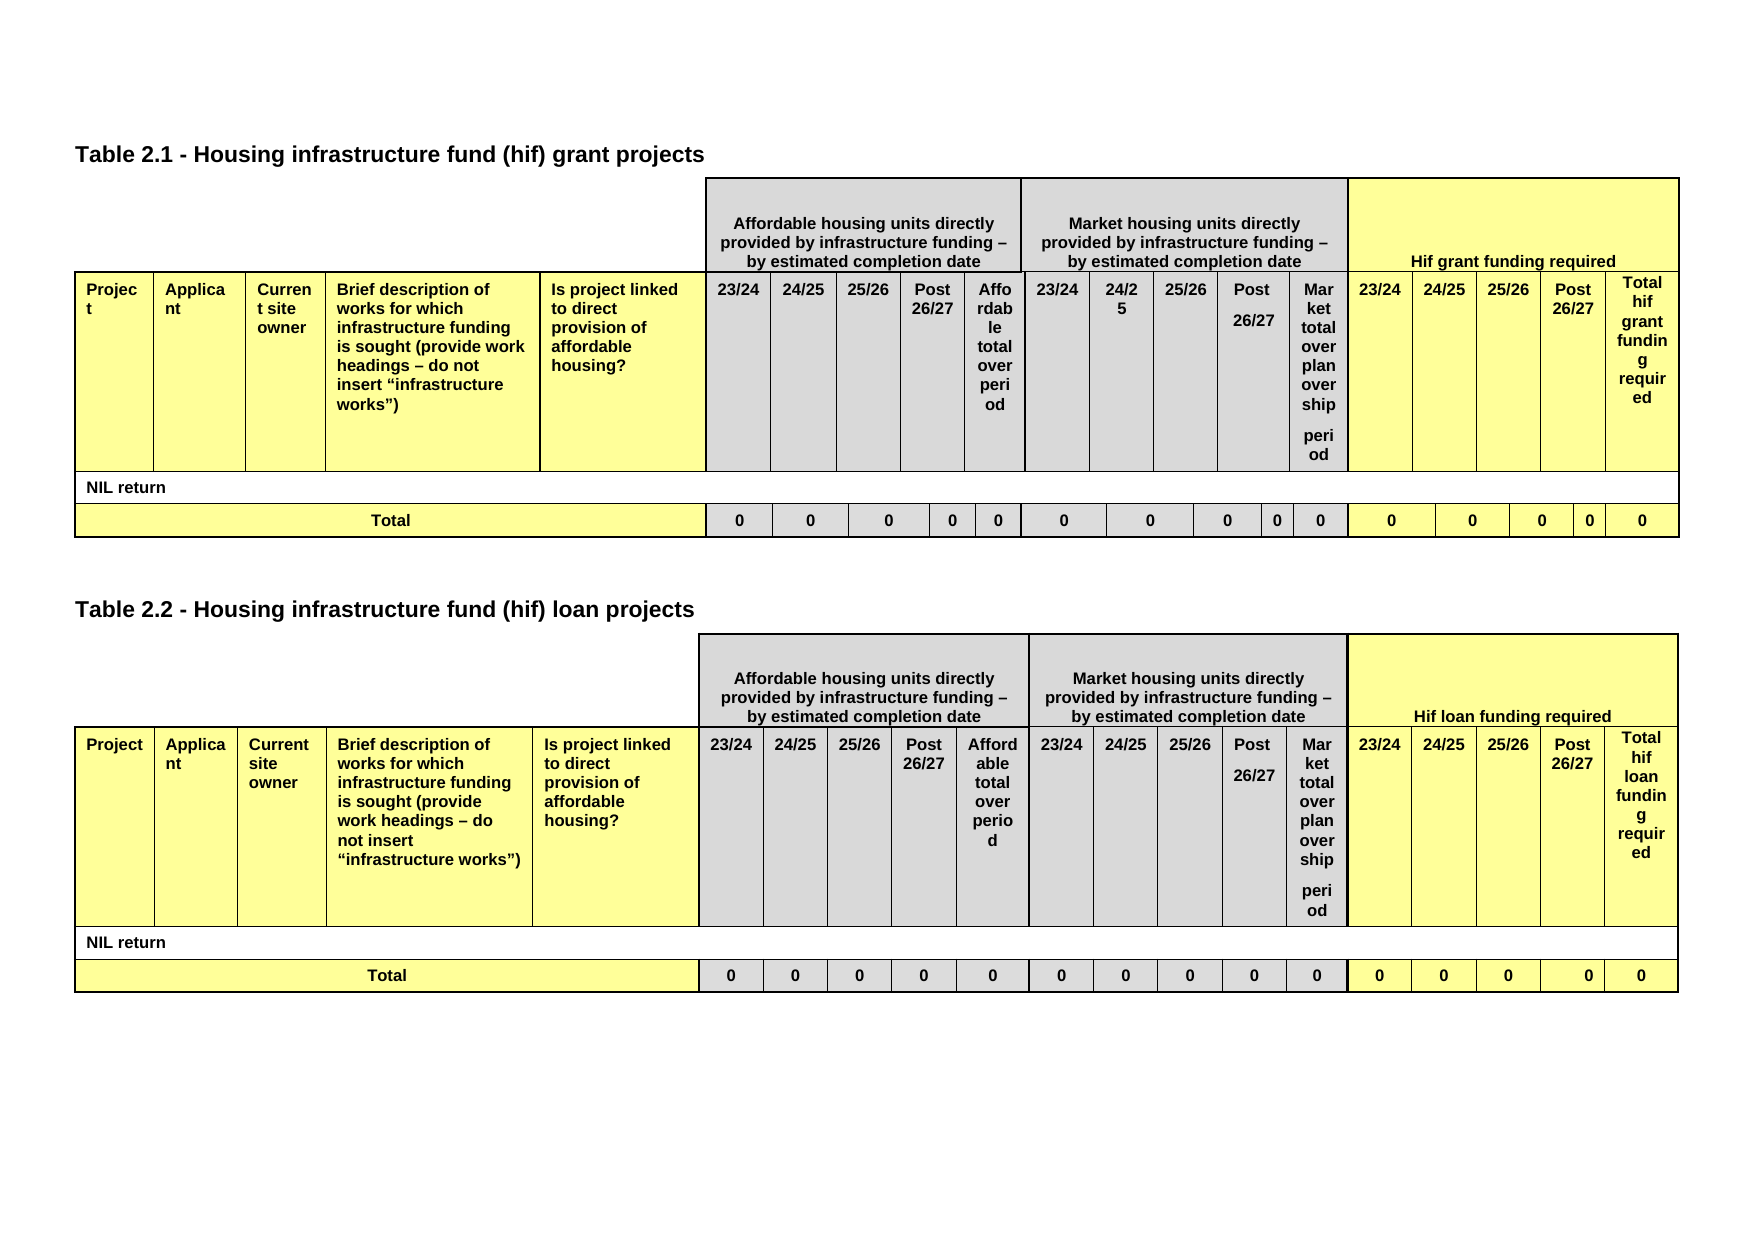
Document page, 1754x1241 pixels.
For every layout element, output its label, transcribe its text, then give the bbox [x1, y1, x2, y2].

table_cell 0 [892, 960, 956, 991]
table_cell NIL return [76, 927, 1677, 958]
table_cell 23/24 [700, 728, 763, 926]
table_header Hif loan funding required [1349, 635, 1677, 726]
table_cell Current site owner [238, 728, 326, 926]
table_cell Affordable total over period [957, 728, 1028, 926]
table_header Market housing units directly provided by infrastructure funding – by estimated completion date [1030, 635, 1346, 726]
table_cell 0 [700, 960, 763, 991]
table_cell Post 26/27 [901, 273, 964, 471]
table_cell 23/24 [1349, 272, 1412, 471]
table_cell Total [76, 504, 705, 536]
table_cell 0 [1094, 960, 1157, 991]
table_cell 0 [707, 504, 772, 536]
table_cell 23/24 [1030, 727, 1093, 926]
table_cell 0 [1287, 960, 1346, 991]
table_cell 0 [1510, 504, 1573, 536]
table_cell 0 [1349, 504, 1435, 536]
table_header [75, 633, 698, 726]
table_header Market housing units directly provided by infrastructure funding – by estimated completion date [1022, 179, 1347, 271]
text Table 2.2 - Housing infrastructure fund (hif) loan projects [75, 596, 1679, 622]
table_cell Brief description of works for which infrastructure funding is sought (provide work headings – do not insert “infrastructure works”) [326, 273, 539, 471]
table_cell 0 [1194, 504, 1261, 536]
table_cell 0 [1349, 960, 1411, 991]
table_cell 0 [1436, 504, 1509, 536]
table_cell Market total over plan over ship period [1287, 727, 1346, 926]
table_cell 0 [1158, 960, 1222, 991]
table_cell 24/25 [771, 273, 836, 471]
table_cell Market total over plan over ship period [1290, 272, 1347, 471]
table_cell Applicant [155, 728, 237, 926]
table_header [75, 177, 705, 271]
table_cell 0 [1107, 504, 1193, 536]
table_cell 0 [764, 960, 827, 991]
table_cell NIL return [76, 472, 1678, 503]
table_cell 0 [1606, 504, 1678, 536]
table_cell 0 [849, 504, 929, 536]
table_cell Applicant [154, 273, 245, 471]
table_cell Post 26/27 [1218, 272, 1289, 471]
table_cell Is project linked to direct provision of affordable housing? [541, 273, 705, 471]
table_cell Project [76, 273, 153, 471]
table_cell 0 [1605, 960, 1677, 991]
table_cell 0 [1412, 960, 1476, 991]
table_cell Total [76, 960, 698, 991]
table_cell 0 [1262, 504, 1293, 536]
table_cell 0 [1294, 504, 1347, 536]
table_cell 24/25 [1413, 272, 1476, 471]
table_cell Post 26/27 [892, 728, 956, 926]
table_header Hif grant funding required [1349, 179, 1678, 271]
table_cell 24/25 [1090, 272, 1153, 471]
table_cell 23/24 [707, 273, 770, 471]
table_cell 0 [1030, 960, 1093, 991]
table_cell 25/26 [1154, 272, 1217, 471]
table_cell 25/26 [1158, 727, 1222, 926]
table_cell Current site owner [246, 273, 325, 471]
table_cell Project [76, 728, 154, 926]
table_header Affordable housing units directly provided by infrastructure funding – by estimated completion date [700, 635, 1028, 726]
table_cell Affordable total over period [965, 272, 1024, 471]
table_cell Brief description of works for which infrastructure funding is sought (provide work headings – do not insert “infrastructure works”) [327, 728, 532, 926]
table_cell Is project linked to direct provision of affordable housing? [533, 728, 698, 926]
table_cell 24/25 [764, 728, 827, 926]
text Table 2.1 - Housing infrastructure fund (hif) grant projects [75, 141, 1679, 167]
table_cell 23/24 [1026, 272, 1089, 471]
table_cell 0 [976, 504, 1020, 536]
table_cell 0 [1223, 960, 1286, 991]
table_cell 0 [957, 960, 1028, 991]
table_cell 0 [1022, 504, 1106, 536]
table_cell 0 [773, 504, 848, 536]
table_cell 25/26 [1477, 727, 1540, 926]
table_cell 25/26 [1477, 272, 1540, 471]
table_cell 25/26 [828, 728, 891, 926]
table_cell 0 [930, 504, 975, 536]
table_cell 0 [1574, 504, 1605, 536]
table_cell Post 26/27 [1541, 272, 1605, 471]
table_cell 0 [1477, 960, 1540, 991]
table_cell 25/26 [837, 273, 900, 471]
table_cell 24/25 [1412, 727, 1476, 926]
table_cell 24/25 [1094, 727, 1157, 926]
table_cell Post 26/27 [1223, 727, 1286, 926]
table_cell 23/24 [1349, 727, 1411, 926]
table_cell 0 [1541, 960, 1604, 991]
table_cell Total hif loan funding required [1605, 727, 1677, 926]
table_header Affordable housing units directly provided by infrastructure funding – by estimated completion date [707, 179, 1020, 271]
table_cell Total hif grant funding required [1606, 272, 1678, 471]
table_cell Post 26/27 [1541, 727, 1604, 926]
table_cell 0 [828, 960, 891, 991]
